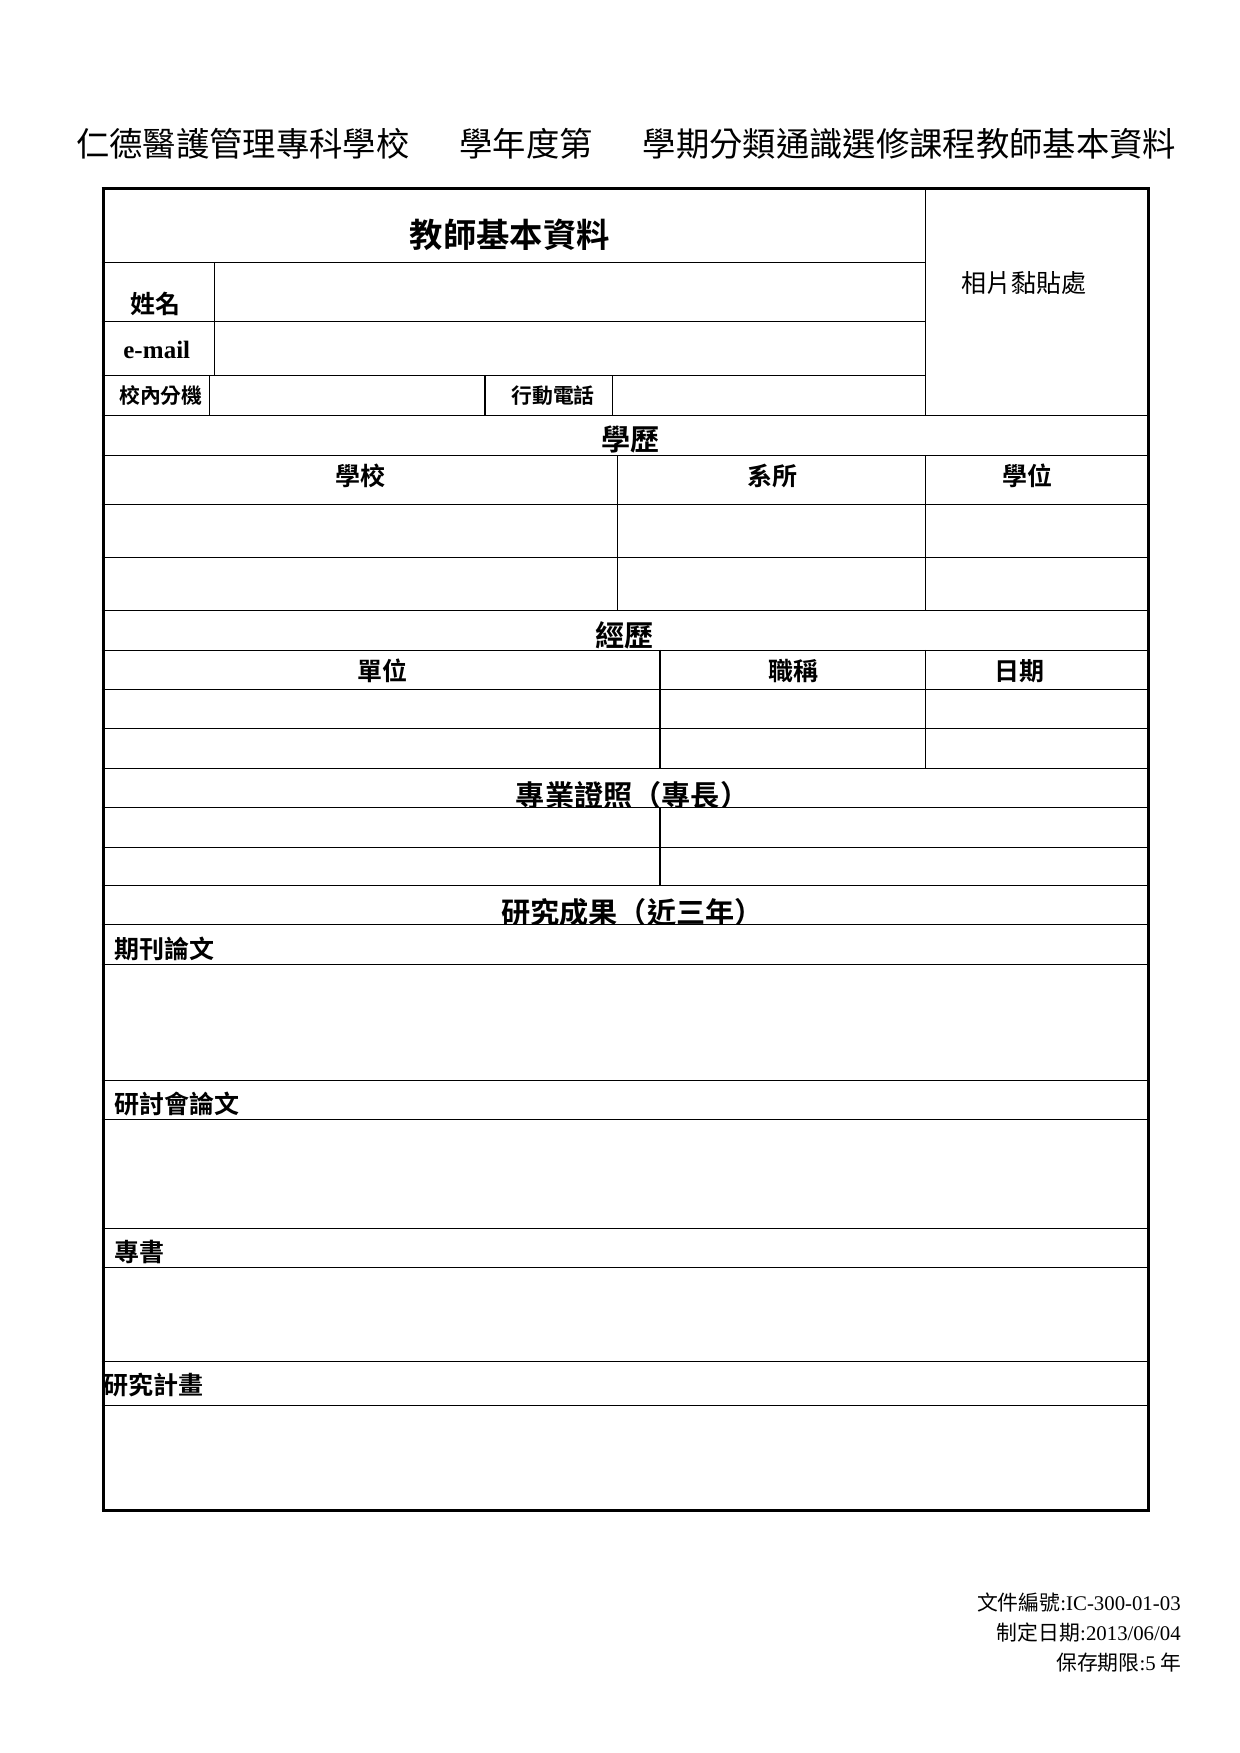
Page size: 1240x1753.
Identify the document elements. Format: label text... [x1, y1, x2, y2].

table_cell 研究成果（近三年） [105, 886, 1147, 924]
table_cell 學位 [926, 456, 1147, 504]
table_cell [926, 505, 1147, 557]
table_header 教師基本資料 [105, 190, 925, 262]
table_cell 系所 [618, 456, 925, 504]
table_cell [215, 263, 925, 321]
table_cell [661, 729, 925, 768]
table_cell 姓名 [105, 263, 214, 321]
table_cell [105, 965, 1147, 1080]
table_cell [661, 690, 925, 728]
table_cell 校內分機 [105, 376, 209, 415]
table_cell 日期 [926, 651, 1147, 689]
table_cell 研究計畫 [105, 1362, 1147, 1405]
table_cell e-mail [105, 322, 214, 375]
table_cell [618, 505, 925, 557]
table_cell 專業證照（專長） [105, 769, 1147, 807]
table_cell 行動電話 [486, 376, 612, 415]
table_cell [105, 808, 659, 847]
text 仁德醫護管理專科學校 學年度第 學期分類通識選修課程教師基本資料 [71, 118, 1181, 166]
table_cell 期刊論文 [105, 925, 1147, 963]
table_cell 職稱 [661, 651, 925, 689]
table_cell [105, 1406, 1147, 1509]
table_cell 研討會論文 [105, 1081, 1147, 1119]
table_cell 學校 [105, 456, 617, 504]
table_cell 經歷 [105, 611, 1147, 650]
table_cell 學歷 [105, 416, 1147, 455]
table_cell [926, 690, 1147, 728]
table_cell [926, 558, 1147, 610]
table_cell [613, 376, 925, 415]
table_cell [215, 322, 925, 375]
table_cell [105, 848, 659, 884]
table_cell [105, 1120, 1147, 1227]
table_header [926, 190, 1147, 415]
table_cell [926, 729, 1147, 768]
table_cell 專書 [105, 1229, 1147, 1267]
table_cell [210, 376, 484, 415]
table_cell [105, 558, 617, 610]
table_cell [661, 808, 1147, 847]
table_cell [105, 690, 659, 728]
table_cell [661, 848, 1147, 884]
table_cell 單位 [105, 651, 659, 689]
table_cell [105, 505, 617, 557]
table_cell [105, 729, 659, 768]
table_cell [618, 558, 925, 610]
table_cell [105, 1268, 1147, 1361]
